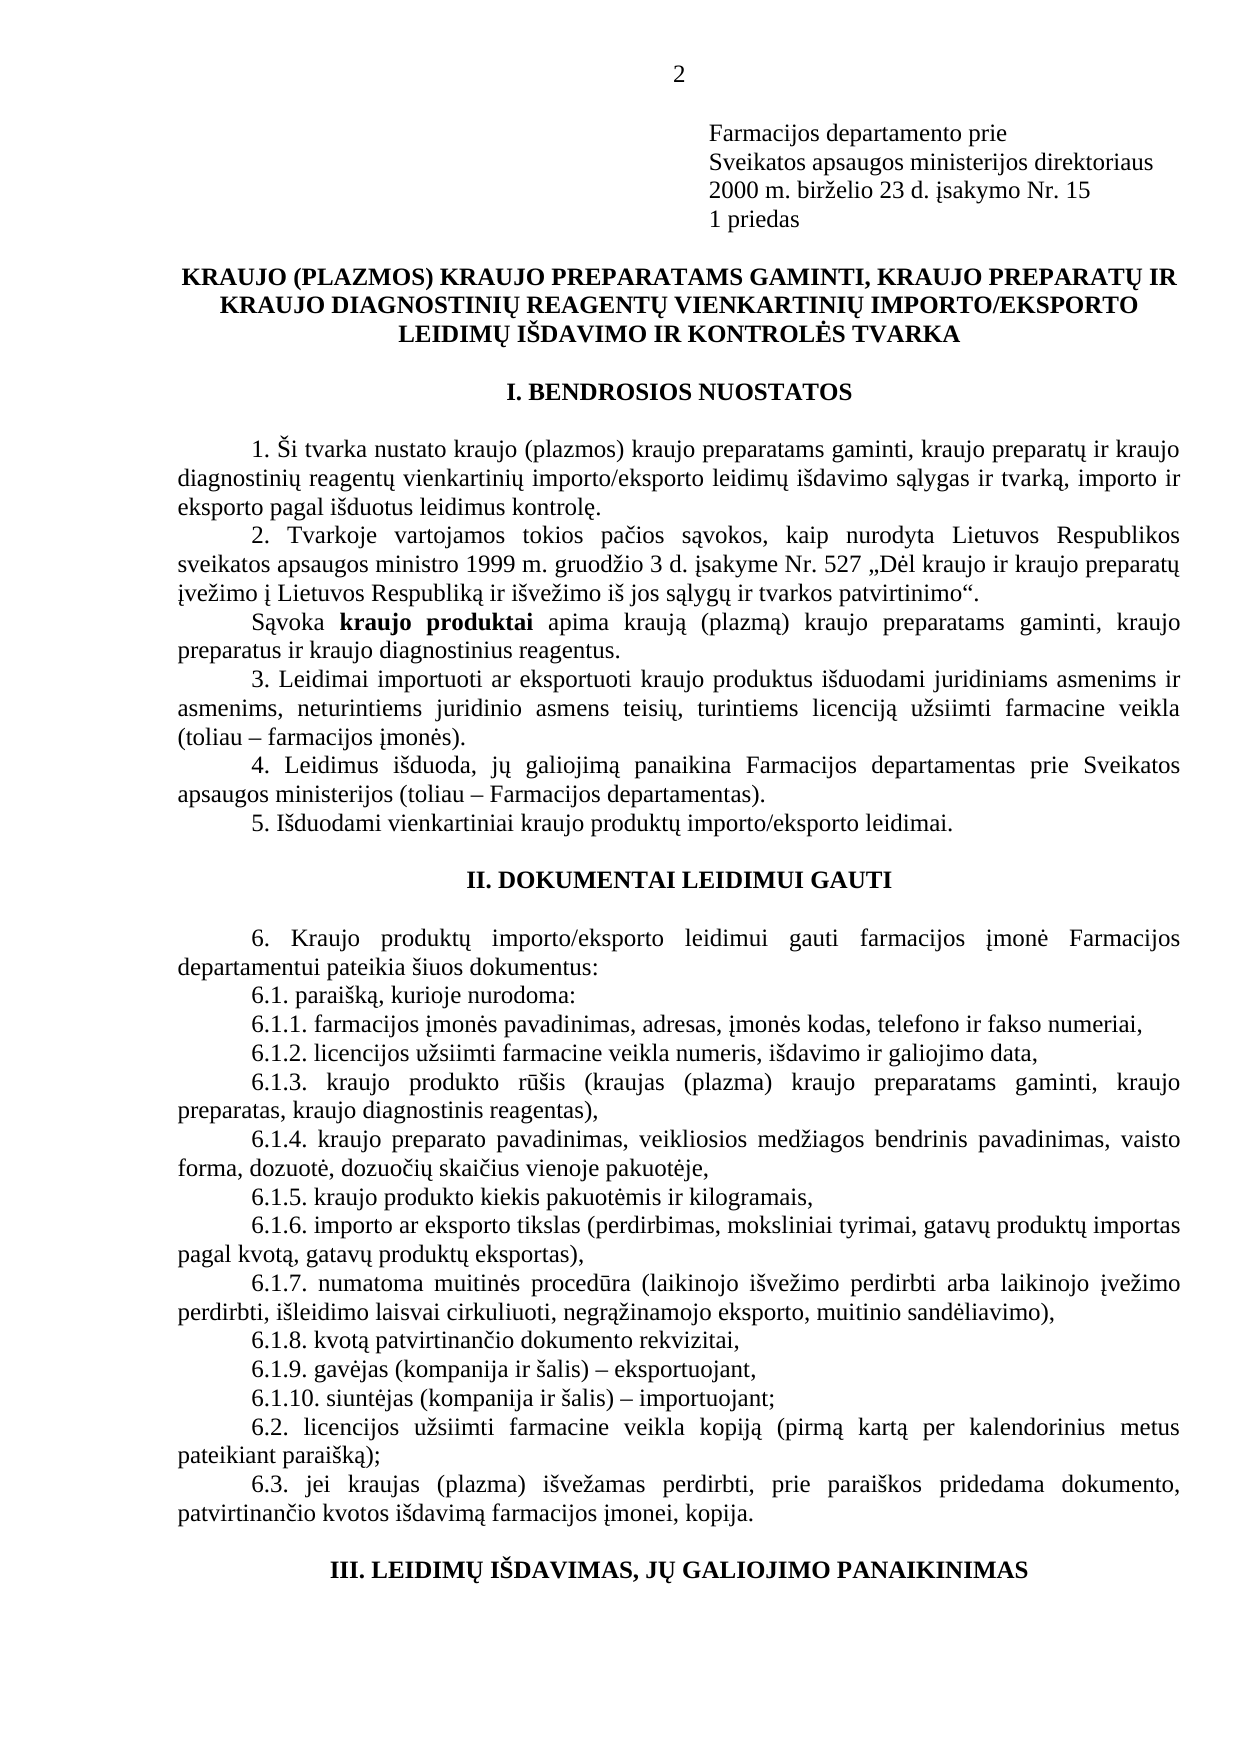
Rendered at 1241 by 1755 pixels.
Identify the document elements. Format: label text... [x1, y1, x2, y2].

text 6.3. jei kraujas (plazma) išvežamas perdirbti, prie paraiškos pridedama dokumento, patvirtinančio kvotos išdavimą farmacijos įmonei, kopija. [177, 1469, 1181, 1527]
text 6.1.4. kraujo preparato pavadinimas, veikliosios medžiagos bendrinis pavadinimas, vaisto forma, dozuotė, dozuočių skaičius vienoje pakuotėje, [177, 1124, 1181, 1182]
text Sąvoka kraujo produktai apima kraują (plazmą) kraujo preparatams gaminti, kraujo preparatus ir kraujo diagnostinius reagentus. [177, 607, 1181, 664]
text 6.1.5. kraujo produkto kiekis pakuotėmis ir kilogramais, [177, 1182, 1181, 1211]
text 2. Tvarkoje vartojamos tokios pačios sąvokos, kaip nurodyta Lietuvos Respublikos sveikatos apsaugos ministro 1999 m. gruodžio 3 d. įsakyme Nr. 527 „Dėl kraujo ir kraujo preparatų įvežimo į Lietuvos Respubliką ir išvežimo iš jos sąlygų ir tvarkos patvirtinimo“. [177, 521, 1181, 607]
text 6.1.2. licencijos užsiimti farmacine veikla numeris, išdavimo ir galiojimo data, [177, 1038, 1181, 1067]
text KRAUJO (PLAZMOS) KRAUJO PREPARATAMS GAMINTI, KRAUJO PREPARATŲ IR KRAUJO DIAGNOSTINIŲ REAGENTŲ VIENKARTINIŲ IMPORTO/EKSPORTO LEIDIMŲ IŠDAVIMO IR KONTROLĖS TVARKA [177, 262, 1181, 348]
text 3. Leidimai importuoti ar eksportuoti kraujo produktus išduodami juridiniams asmenims ir asmenims, neturintiems juridinio asmens teisių, turintiems licenciją užsiimti farmacine veikla (toliau – farmacijos įmonės). [177, 664, 1181, 751]
text 1. Ši tvarka nustato kraujo (plazmos) kraujo preparatams gaminti, kraujo preparatų ir kraujo diagnostinių reagentų vienkartinių importo/eksporto leidimų išdavimo sąlygas ir tvarką, importo ir eksporto pagal išduotus leidimus kontrolę. [177, 434, 1181, 521]
text 5. Išduodami vienkartiniai kraujo produktų importo/eksporto leidimai. [177, 808, 1181, 837]
text 6.1. paraišką, kurioje nurodoma: [177, 981, 1181, 1009]
text III. LEIDIMŲ IŠDAVIMAS, JŲ GALIOJIMO PANAIKINIMAS [177, 1556, 1181, 1584]
text 1 priedas [177, 204, 1181, 233]
text 6.1.8. kvotą patvirtinančio dokumento rekvizitai, [177, 1326, 1181, 1354]
text 6.1.7. numatoma muitinės procedūra (laikinojo išvežimo perdirbti arba laikinojo įvežimo perdirbti, išleidimo laisvai cirkuliuoti, negrąžinamojo eksporto, muitinio sandėliavimo), [177, 1268, 1181, 1326]
text 6. Kraujo produktų importo/eksporto leidimui gauti farmacijos įmonė Farmacijos departamentui pateikia šiuos dokumentus: [177, 923, 1181, 981]
text 6.1.3. kraujo produkto rūšis (kraujas (plazma) kraujo preparatams gaminti, kraujo preparatas, kraujo diagnostinis reagentas), [177, 1067, 1181, 1124]
text Sveikatos apsaugos ministerijos direktoriaus [177, 147, 1181, 176]
text 2000 m. birželio 23 d. įsakymo Nr. 15 [177, 176, 1181, 204]
text I. BENDROSIOS NUOSTATOS [177, 377, 1181, 406]
text 6.1.6. importo ar eksporto tikslas (perdirbimas, moksliniai tyrimai, gatavų produktų importas pagal kvotą, gatavų produktų eksportas), [177, 1211, 1181, 1268]
text 6.1.10. siuntėjas (kompanija ir šalis) – importuojant; [177, 1383, 1181, 1412]
text 6.1.1. farmacijos įmonės pavadinimas, adresas, įmonės kodas, telefono ir fakso numeriai, [177, 1009, 1181, 1038]
text II. DOKUMENTAI LEIDIMUI GAUTI [177, 866, 1181, 894]
text 6.2. licencijos užsiimti farmacine veikla kopiją (pirmą kartą per kalendorinius metus pateikiant paraišką); [177, 1412, 1181, 1469]
text 6.1.9. gavėjas (kompanija ir šalis) – eksportuojant, [177, 1354, 1181, 1383]
text Farmacijos departamento prie [177, 118, 1181, 147]
text 4. Leidimus išduoda, jų galiojimą panaikina Farmacijos departamentas prie Sveikatos apsaugos ministerijos (toliau – Farmacijos departamentas). [177, 751, 1181, 808]
